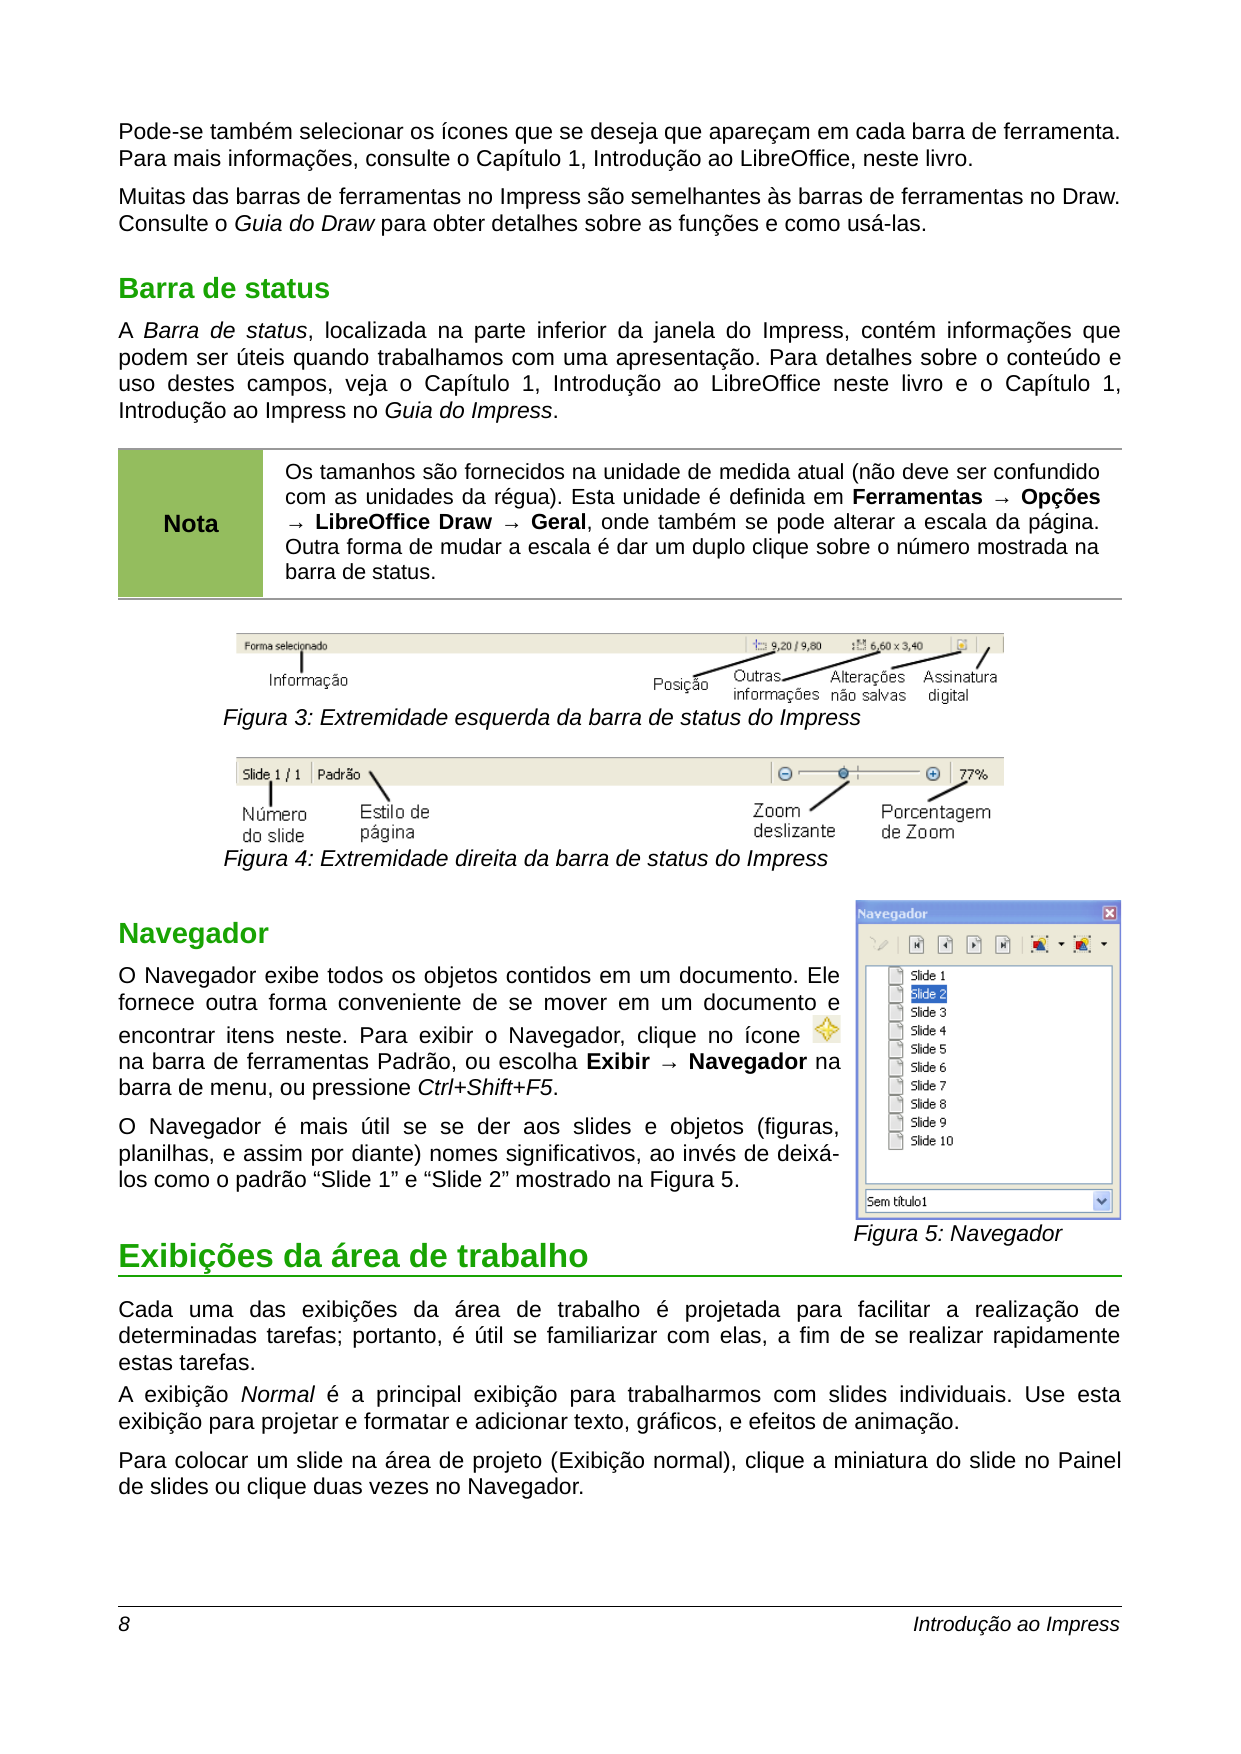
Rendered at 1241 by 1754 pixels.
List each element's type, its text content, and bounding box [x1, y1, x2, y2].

picture [236, 633, 1004, 704]
list Cada uma das exibições da área de trabalho é projetada para facilitar a realização de determinadas tarefas; portanto, é útil se familiarizar com elas, a fim de se realizar rapidamente estas tarefas. [118, 1296, 1122, 1375]
text O Navegador é mais útil se se der aos slides e objetos (figuras, planilhas, e assim por diante) nomes significativos, ao invés de deixá-los como o padrão “Slide 1” e “Slide 2” mostrado na Figura 5. [118, 1113, 853, 1192]
subtitle Navegador [118, 916, 853, 950]
subtitle Barra de status [118, 272, 1122, 305]
subtitle Exibições da área de trabalho [118, 1237, 1122, 1275]
subtitle [853, 1246, 1124, 1251]
text Muitas das barras de ferramentas no Impress são semelhantes às barras de ferramentas no Draw. Consulte o Guia do Draw para obter detalhes sobre as funções e como usá-las. [118, 183, 1122, 236]
text O Navegador exibe todos os objetos contidos em um documento. Ele fornece outra forma conveniente de se mover em um documento e encontrar itens neste. Para exibir o Navegador, clique no ícone na barra de ferramentas Padrão, ou escolha Exibir → Navegador na barra de menu, ou pressione Ctrl+Shift+F5. [118, 962, 853, 1101]
picture [812, 1015, 841, 1043]
picture [236, 757, 1004, 846]
table_header Os tamanhos são fornecidos na unidade de medida atual (não deve ser confundido com as unidades da régua). Esta unidade é definida em Ferramentas → Opções → LibreOffice Draw → Geral, onde também se pode alterar a escala da página. Outra forma de mudar a escala é dar um duplo clique sobre o número mostrada na barra de status. [264, 450, 1122, 597]
table_header Nota [118, 450, 263, 597]
text Para colocar um slide na área de projeto (Exibição normal), clique a miniatura do slide no Painel de slides ou clique duas vezes no Navegador. [118, 1447, 1122, 1499]
text A Barra de status, localizada na parte inferior da janela do Impress, contém informações que podem ser úteis quando trabalhamos com uma apresentação. Para detalhes sobre o conteúdo e uso destes campos, veja o Capítulo 1, Introdução ao LibreOffice neste livro e o Capítulo 1, Introdução ao Impress no Guia do Impress. [118, 317, 1122, 423]
text A exibição Normal é a principal exibição para trabalharmos com slides individuais. Use esta exibição para projetar e formatar e adicionar texto, gráficos, e efeitos de animação. [118, 1381, 1122, 1434]
text Pode-se também selecionar os ícones que se deseja que apareçam em cada barra de ferramenta. Para mais informações, consulte o Capítulo 1, Introdução ao LibreOffice, neste livro. [118, 118, 1122, 171]
text Figura 5: Navegador [853, 900, 1124, 1246]
picture [855, 900, 1122, 1220]
